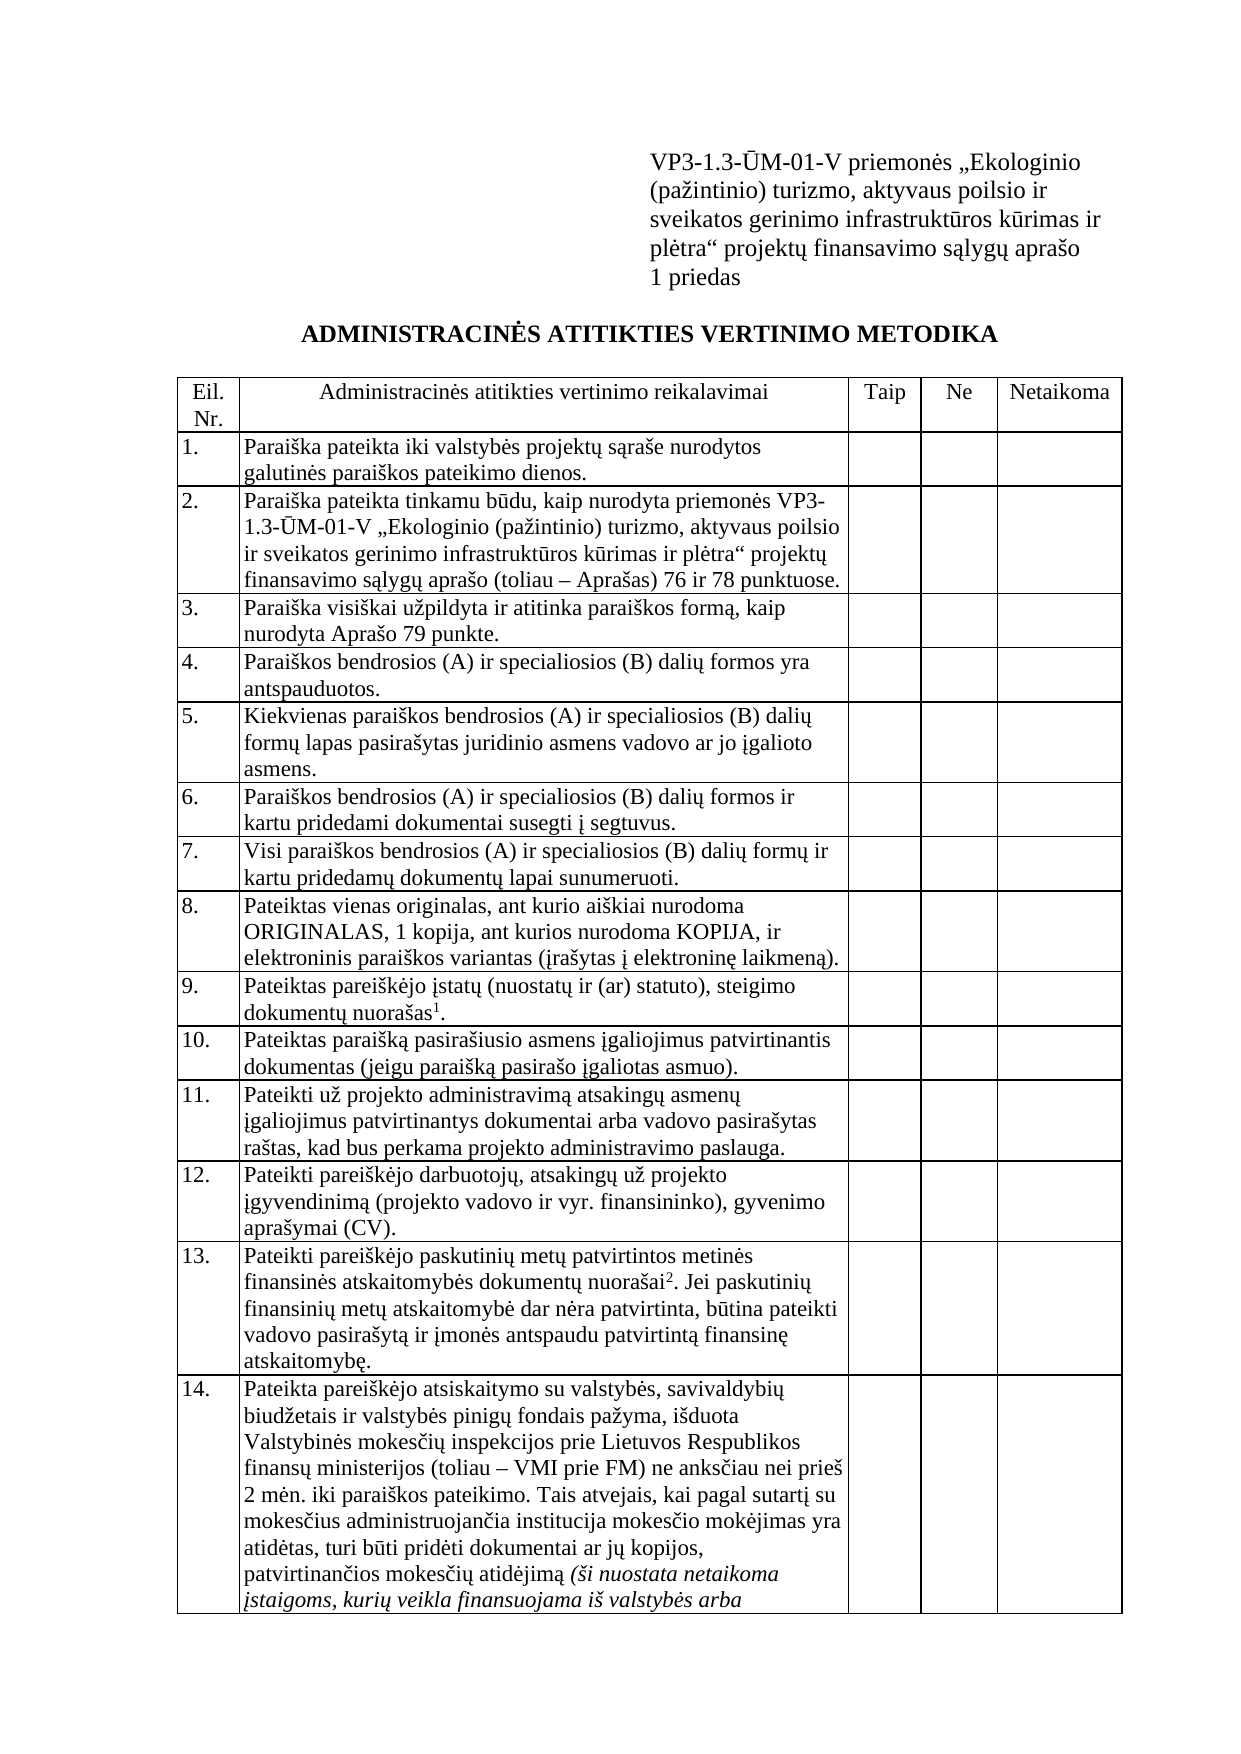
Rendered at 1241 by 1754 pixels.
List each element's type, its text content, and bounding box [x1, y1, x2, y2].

table_cell [998, 1162, 1121, 1241]
table_cell 10. [178, 1027, 239, 1079]
table_cell [998, 594, 1121, 647]
table_cell [998, 703, 1121, 782]
text (pažintinio) turizmo, aktyvaus poilsio ir [649, 176, 1122, 204]
table_header Administracinės atitikties vertinimo reikalavimai [240, 378, 848, 431]
table_cell 13. [178, 1242, 239, 1374]
table_cell 9. [178, 972, 239, 1025]
table_cell [922, 594, 997, 647]
table_cell [849, 1027, 920, 1079]
table_cell [998, 433, 1121, 485]
table_cell Paraiškos bendrosios (A) ir specialiosios (B) dalių formos ir kartu pridedami dokumentai susegti į segtuvus. [240, 783, 848, 836]
table_cell Paraiška pateikta tinkamu būdu, kaip nurodyta priemonės VP3-1.3-ŪM-01-V „Ekologinio (pažintinio) turizmo, aktyvaus poilsio ir sveikatos gerinimo infrastruktūros kūrimas ir plėtra“ projektų finansavimo sąlygų aprašo (toliau – Aprašas) 76 ir 78 punktuose. [240, 487, 848, 592]
table_cell [849, 1242, 920, 1374]
table_cell Pateiktas pareiškėjo įstatų (nuostatų ir (ar) statuto), steigimo dokumentų nuorašas1. [240, 972, 848, 1025]
table_cell [849, 892, 920, 971]
table_cell [922, 783, 997, 836]
table_cell [849, 972, 920, 1025]
table_cell [998, 972, 1121, 1025]
table_cell [922, 487, 997, 592]
table_cell [998, 1376, 1121, 1613]
table_cell 12. [178, 1162, 239, 1241]
table_cell [922, 1162, 997, 1241]
table_cell [849, 433, 920, 485]
table_cell 14. [178, 1376, 239, 1613]
table_cell Pateiktas vienas originalas, ant kurio aiškiai nurodoma ORIGINALAS, 1 kopija, ant kurios nurodoma KOPIJA, ir elektroninis paraiškos variantas (įrašytas į elektroninę laikmeną). [240, 892, 848, 971]
table_cell 8. [178, 892, 239, 971]
table_header Eil. Nr. [178, 378, 239, 431]
table_cell [849, 648, 920, 701]
text 1 priedas [649, 262, 1122, 291]
table_cell Pateikti už projekto administravimą atsakingų asmenų įgaliojimus patvirtinantys dokumentai arba vadovo pasirašytas raštas, kad bus perkama projekto administravimo paslauga. [240, 1081, 848, 1160]
table_header Netaikoma [998, 378, 1121, 431]
table_cell [998, 1081, 1121, 1160]
table_cell Paraiška visiškai užpildyta ir atitinka paraiškos formą, kaip nurodyta Aprašo 79 punkte. [240, 594, 848, 647]
table_cell Pateikta pareiškėjo atsiskaitymo su valstybės, savivaldybių biudžetais ir valstybės pinigų fondais pažyma, išduota Valstybinės mokesčių inspekcijos prie Lietuvos Respublikos finansų ministerijos (toliau – VMI prie FM) ne anksčiau nei prieš 2 mėn. iki paraiškos pateikimo. Tais atvejais, kai pagal sutartį su mokesčius administruojančia institucija mokesčio mokėjimas yra atidėtas, turi būti pridėti dokumentai ar jų kopijos, patvirtinančios mokesčių atidėjimą (ši nuostata netaikoma įstaigoms, kurių veikla finansuojama iš valstybės arba [240, 1376, 848, 1613]
table_cell 6. [178, 783, 239, 836]
table_cell Pateikti pareiškėjo paskutinių metų patvirtintos metinės finansinės atskaitomybės dokumentų nuorašai2. Jei paskutinių finansinių metų atskaitomybė dar nėra patvirtinta, būtina pateikti vadovo pasirašytą ir įmonės antspaudu patvirtintą finansinę atskaitomybę. [240, 1242, 848, 1374]
table_cell [922, 433, 997, 485]
table_cell [849, 783, 920, 836]
table_cell [922, 892, 997, 971]
table_cell Pateiktas paraišką pasirašiusio asmens įgaliojimus patvirtinantis dokumentas (jeigu paraišką pasirašo įgaliotas asmuo). [240, 1027, 848, 1079]
table_cell [849, 1376, 920, 1613]
text plėtra“ projektų finansavimo sąlygų aprašo [649, 233, 1122, 262]
table_cell Visi paraiškos bendrosios (A) ir specialiosios (B) dalių formų ir kartu pridedamų dokumentų lapai sunumeruoti. [240, 837, 848, 890]
table_cell [849, 487, 920, 592]
table_header Taip [849, 378, 920, 431]
table_cell [998, 1027, 1121, 1079]
table_cell [922, 1081, 997, 1160]
table_cell 5. [178, 703, 239, 782]
table_cell [922, 972, 997, 1025]
table_cell [998, 837, 1121, 890]
text sveikatos gerinimo infrastruktūros kūrimas ir [649, 204, 1122, 233]
table_cell Paraiškos bendrosios (A) ir specialiosios (B) dalių formos yra antspauduotos. [240, 648, 848, 701]
table_cell Pateikti pareiškėjo darbuotojų, atsakingų už projekto įgyvendinimą (projekto vadovo ir vyr. finansininko), gyvenimo aprašymai (CV). [240, 1162, 848, 1241]
table_cell [849, 1162, 920, 1241]
table_cell 2. [178, 487, 239, 592]
table_cell [849, 1081, 920, 1160]
table_cell [922, 837, 997, 890]
table_cell [922, 703, 997, 782]
text ADMINISTRACINĖS ATITIKTIES VERTINIMO METODIKA [177, 319, 1122, 348]
table_cell [998, 648, 1121, 701]
table_cell Kiekvienas paraiškos bendrosios (A) ir specialiosios (B) dalių formų lapas pasirašytas juridinio asmens vadovo ar jo įgalioto asmens. [240, 703, 848, 782]
table_cell Paraiška pateikta iki valstybės projektų sąraše nurodytos galutinės paraiškos pateikimo dienos. [240, 433, 848, 485]
table_cell [922, 648, 997, 701]
table_cell [998, 783, 1121, 836]
table_cell 3. [178, 594, 239, 647]
table_cell 1. [178, 433, 239, 485]
table_cell 11. [178, 1081, 239, 1160]
table_cell [922, 1027, 997, 1079]
table_cell [998, 487, 1121, 592]
table_cell [998, 1242, 1121, 1374]
table_cell 7. [178, 837, 239, 890]
table_cell [849, 837, 920, 890]
text VP3-1.3-ŪM-01-V priemonės „Ekologinio [649, 147, 1122, 176]
table_header Ne [922, 378, 997, 431]
table_cell [849, 594, 920, 647]
table_cell [922, 1242, 997, 1374]
table_cell [922, 1376, 997, 1613]
table_cell [998, 892, 1121, 971]
table_cell 4. [178, 648, 239, 701]
table_cell [849, 703, 920, 782]
